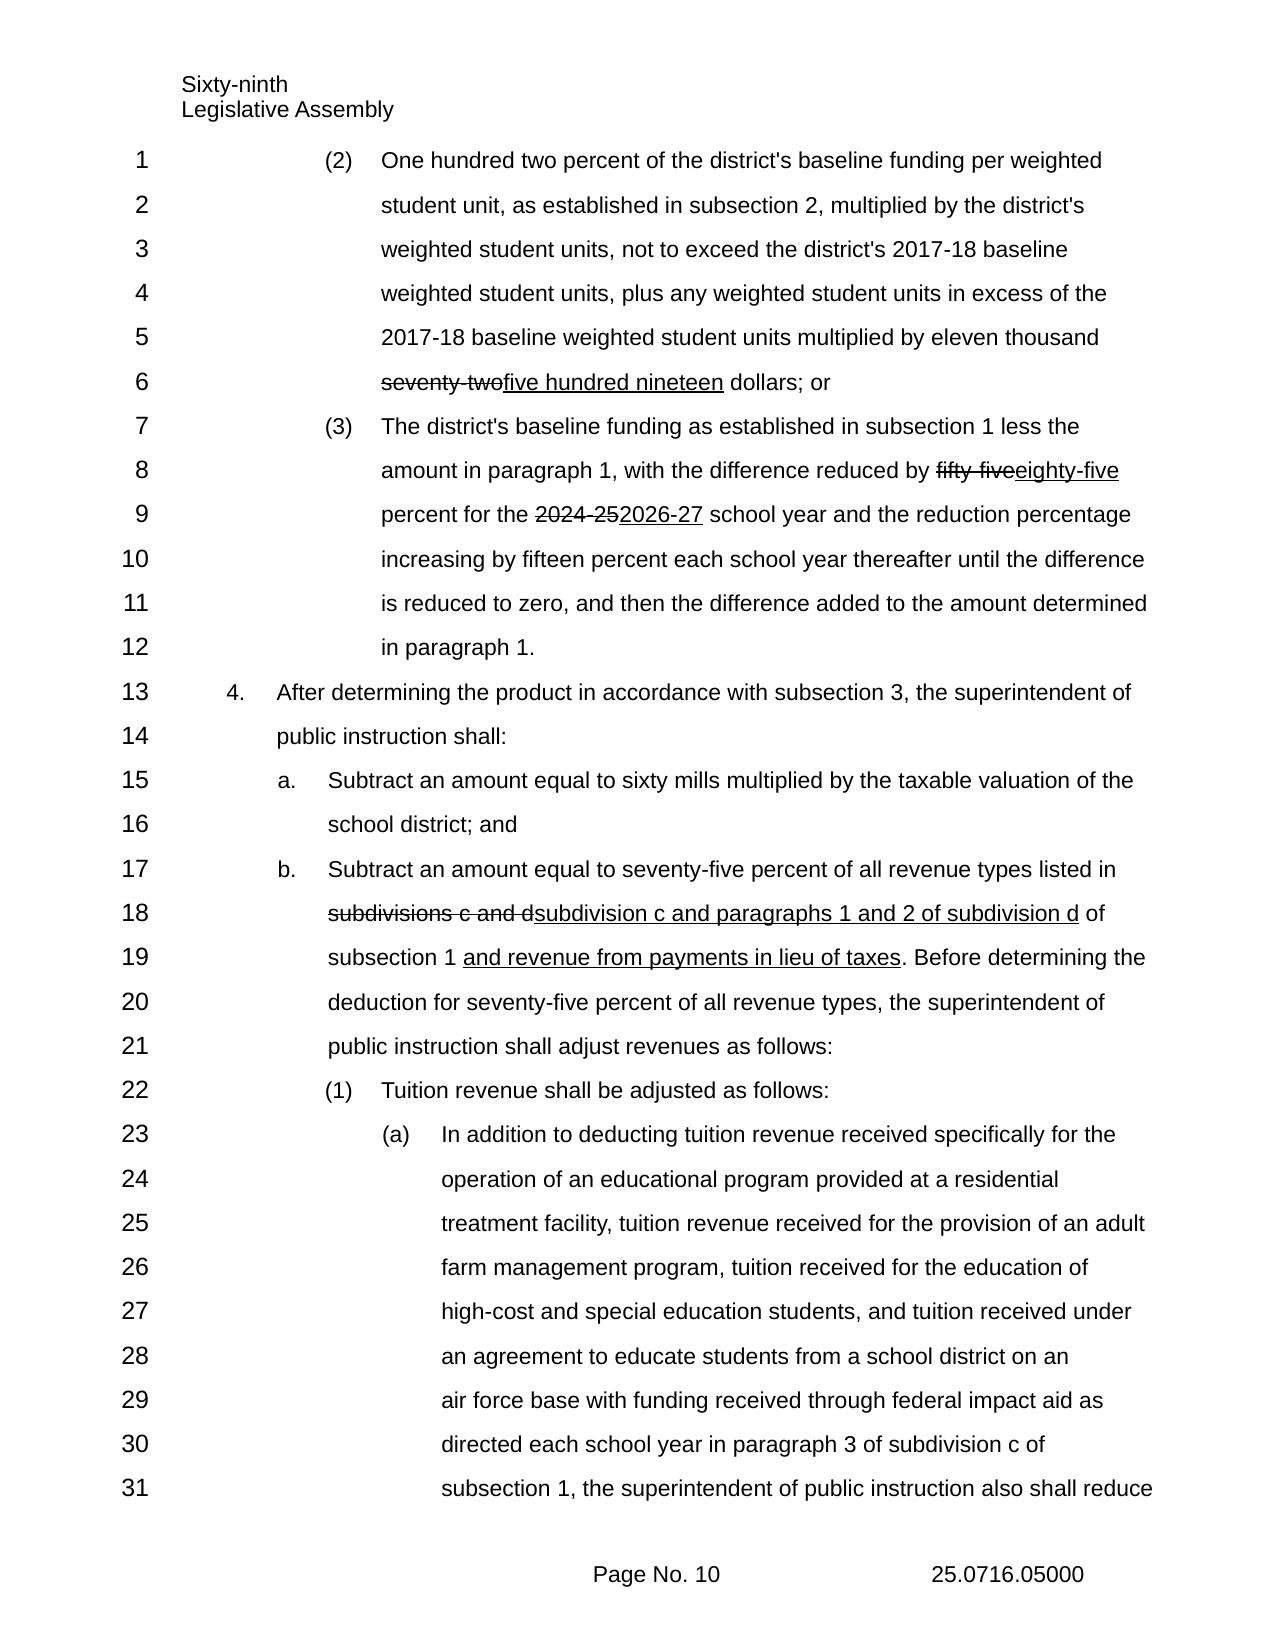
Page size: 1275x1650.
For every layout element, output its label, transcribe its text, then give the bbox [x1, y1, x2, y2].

text a. Subtract an amount equal to sixty mills multiplied by the taxable valuation of the school district; and [181, 753, 1154, 842]
text b. Subtract an amount equal to seventy‑five percent of all revenue types listed in subdivisions c and dsubdivision c and paragraphs 1 and 2 of subdivision d of subsection 1 and revenue from payments in lieu of taxes. Before determining the deduction for seventy‑five percent of all revenue types, the superintendent of public instruction shall adjust revenues as follows: [181, 842, 1154, 1063]
text (3) The district's baseline funding as established in subsection 1 less the amount in paragraph 1, with the difference reduced by fifty‑fiveeighty‑five percent for the 2024‑252026‑27 school year and the reduction percentage increasing by fifteen percent each school year thereafter until the difference is reduced to zero, and then the difference added to the amount determined in paragraph 1. [181, 399, 1154, 664]
text 4. After determining the product in accordance with subsection 3, the superintendent of public instruction shall: [181, 664, 1154, 753]
text (1) Tuition revenue shall be adjusted as follows: [181, 1063, 1154, 1107]
text (a) In addition to deducting tuition revenue received specifically for the operation of an educational program provided at a residential treatment facility, tuition revenue received for the provision of an adult farm management program, tuition received for the education of high‑cost and special education students, and tuition received under an agreement to educate students from a school district on an air force base with funding received through federal impact aid as directed each school year in paragraph 3 of subdivision c of subsection 1, the superintendent of public instruction also shall reduce [181, 1107, 1154, 1506]
text (2) One hundred two percent of the district's baseline funding per weighted student unit, as established in subsection 2, multiplied by the district's weighted student units, not to exceed the district's 2017‑18 baseline weighted student units, plus any weighted student units in excess of the 2017‑18 baseline weighted student units multiplied by eleven thousand seventy‑twofive hundred nineteen dollars; or [181, 133, 1154, 399]
